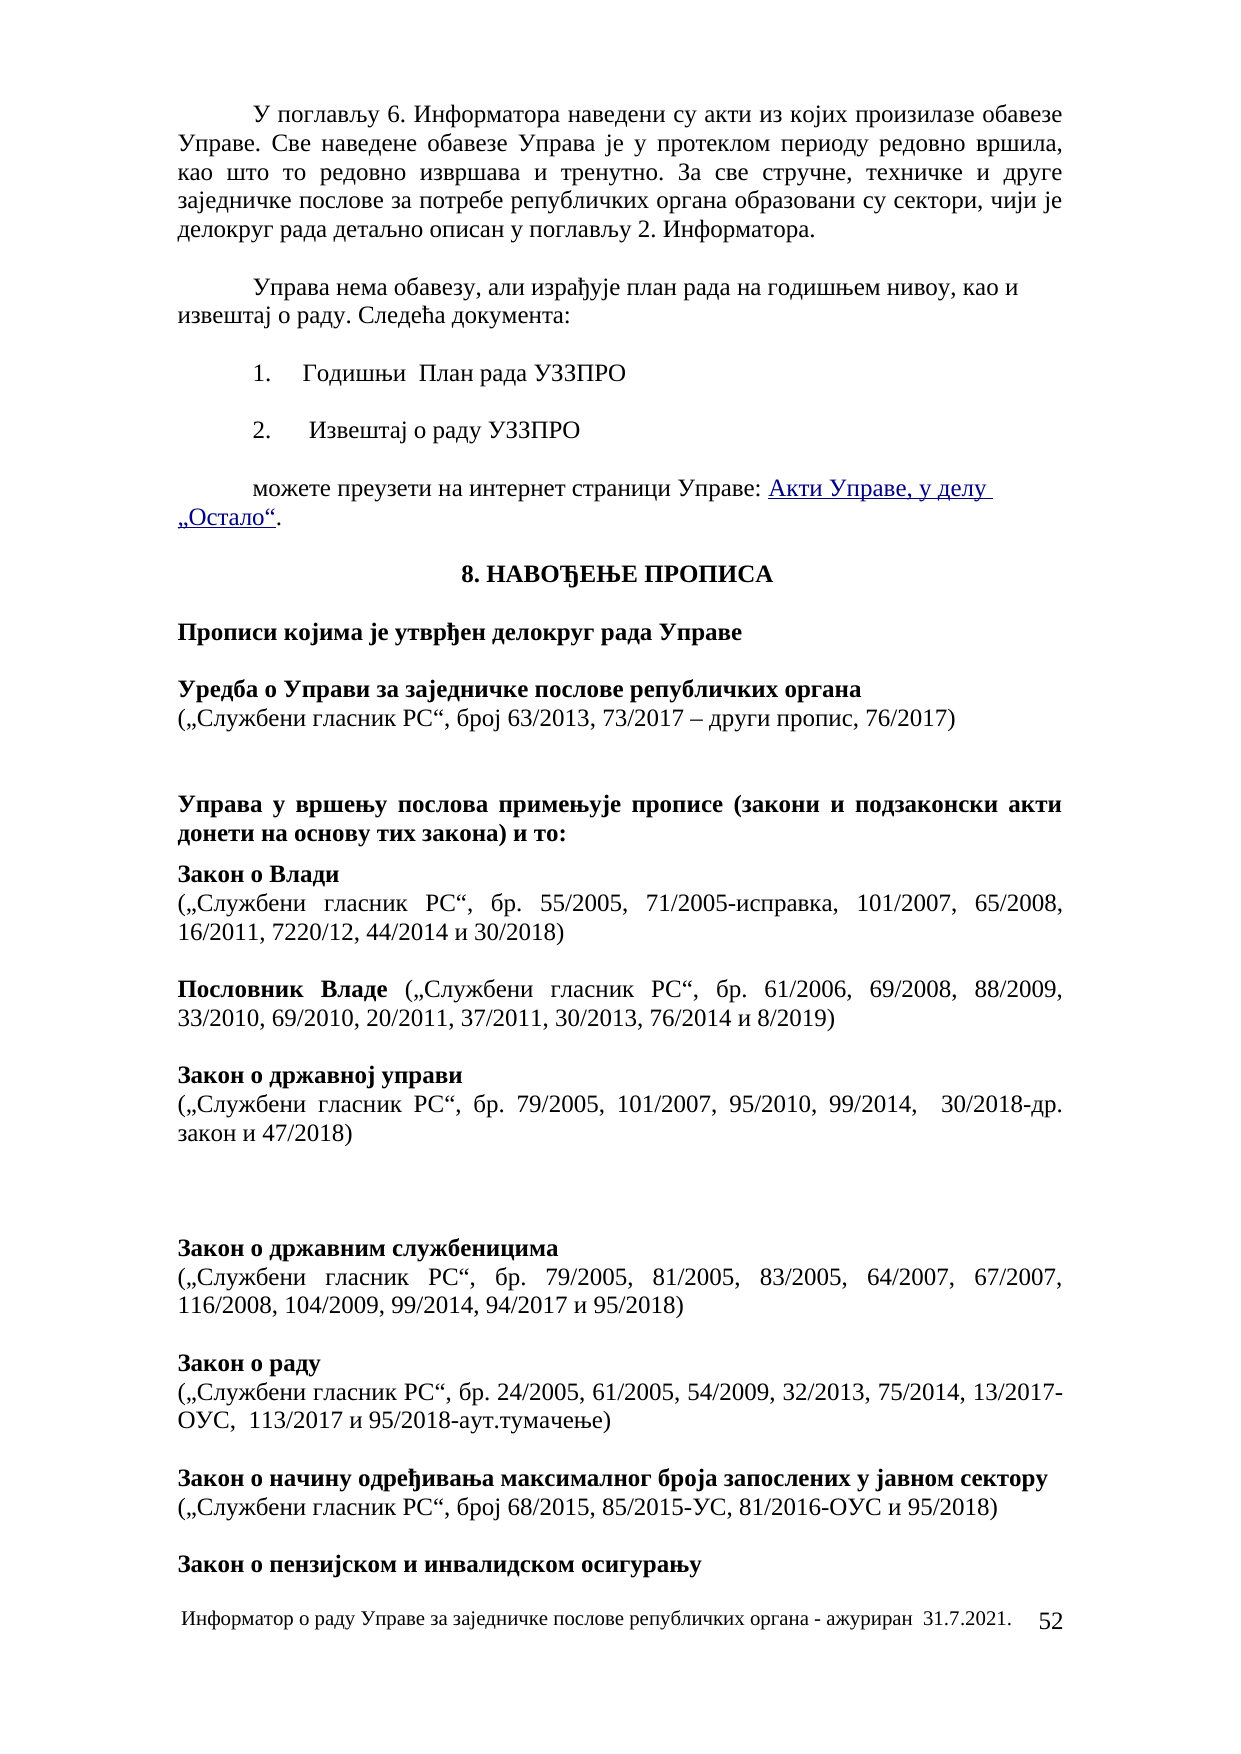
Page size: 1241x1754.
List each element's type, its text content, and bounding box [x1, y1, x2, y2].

text („Службени гласник РС“, бр. 79/2005, 81/2005, 83/2005, 64/2007, 67/2007, 116/2008, 104/2009, 99/2014, 94/2017 и 95/2018) [177, 1262, 1063, 1319]
text („Службени гласник РС“, број 68/2015, 85/2015-УС, 81/2016-ОУС и 95/2018) [177, 1492, 1063, 1520]
text У поглављу 6. Информатора наведени су акти из којих произилазе обавезе Управе. Све наведене обавезе Управа је у протеклом периоду редовно вршила, као што то редовно извршава и тренутно. За све стручне, техничке и друге заједничке послове за потребе републичких органа образовани су сектори, чији је делокруг рада детаљно описан у поглављу 2. Информатора. [177, 99, 1063, 243]
text Закон о Влади [177, 859, 1063, 888]
list Годишњи План рада УЗЗПРО [252, 358, 1063, 387]
text Закон о начину одређивања максималног броја запослених у јавном сектору [177, 1463, 1063, 1492]
text Управа нема обавезу, али израђује план рада на годишњем нивоу, као и извештај о раду. Следећа документа: [177, 272, 1063, 329]
text Уредба о Управи за заједничке послове републичких органа [177, 674, 1063, 703]
text можете преузети на интернет страници Управе: Акти Управе, у делу „Остало“. [177, 473, 1063, 530]
text Управа у вршењу послова примењује прописе (закони и подзаконски акти донети на основу тих закона) и то: [177, 789, 1063, 847]
text („Службени гласник РС“, бр. 79/2005, 101/2007, 95/2010, 99/2014, 30/2018-др. закон и 47/2018) [177, 1089, 1063, 1147]
text Закон о државној управи [177, 1060, 1063, 1089]
text Прописи којима је утврђен делокруг рада Управе [177, 617, 1063, 645]
text 8. НАВОЂЕЊЕ ПРОПИСА [177, 559, 1063, 588]
text („Службени гласник РС“, број 63/2013, 73/2017 – други пропис, 76/2017) [177, 703, 1063, 732]
text Закон о државним службеницима [177, 1233, 1063, 1262]
text („Службени гласник РС“, бр. 24/2005, 61/2005, 54/2009, 32/2013, 75/2014, 13/2017-ОУС, 113/2017 и 95/2018-аут.тумачење) [177, 1377, 1063, 1434]
text Закон о раду [177, 1348, 1063, 1377]
text Закон о пензијском и инвалидском осигурању [177, 1549, 1063, 1578]
text Пословник Владе („Службени гласник РС“, бр. 61/2006, 69/2008, 88/2009, 33/2010, 69/2010, 20/2011, 37/2011, 30/2013, 76/2014 и 8/2019) [177, 974, 1063, 1032]
text 2. Извештај о раду УЗЗПРО [177, 415, 1063, 444]
text („Службени гласник РС“, бр. 55/2005, 71/2005-исправка, 101/2007, 65/2008, 16/2011, 7220/12, 44/2014 и 30/2018) [177, 888, 1063, 945]
